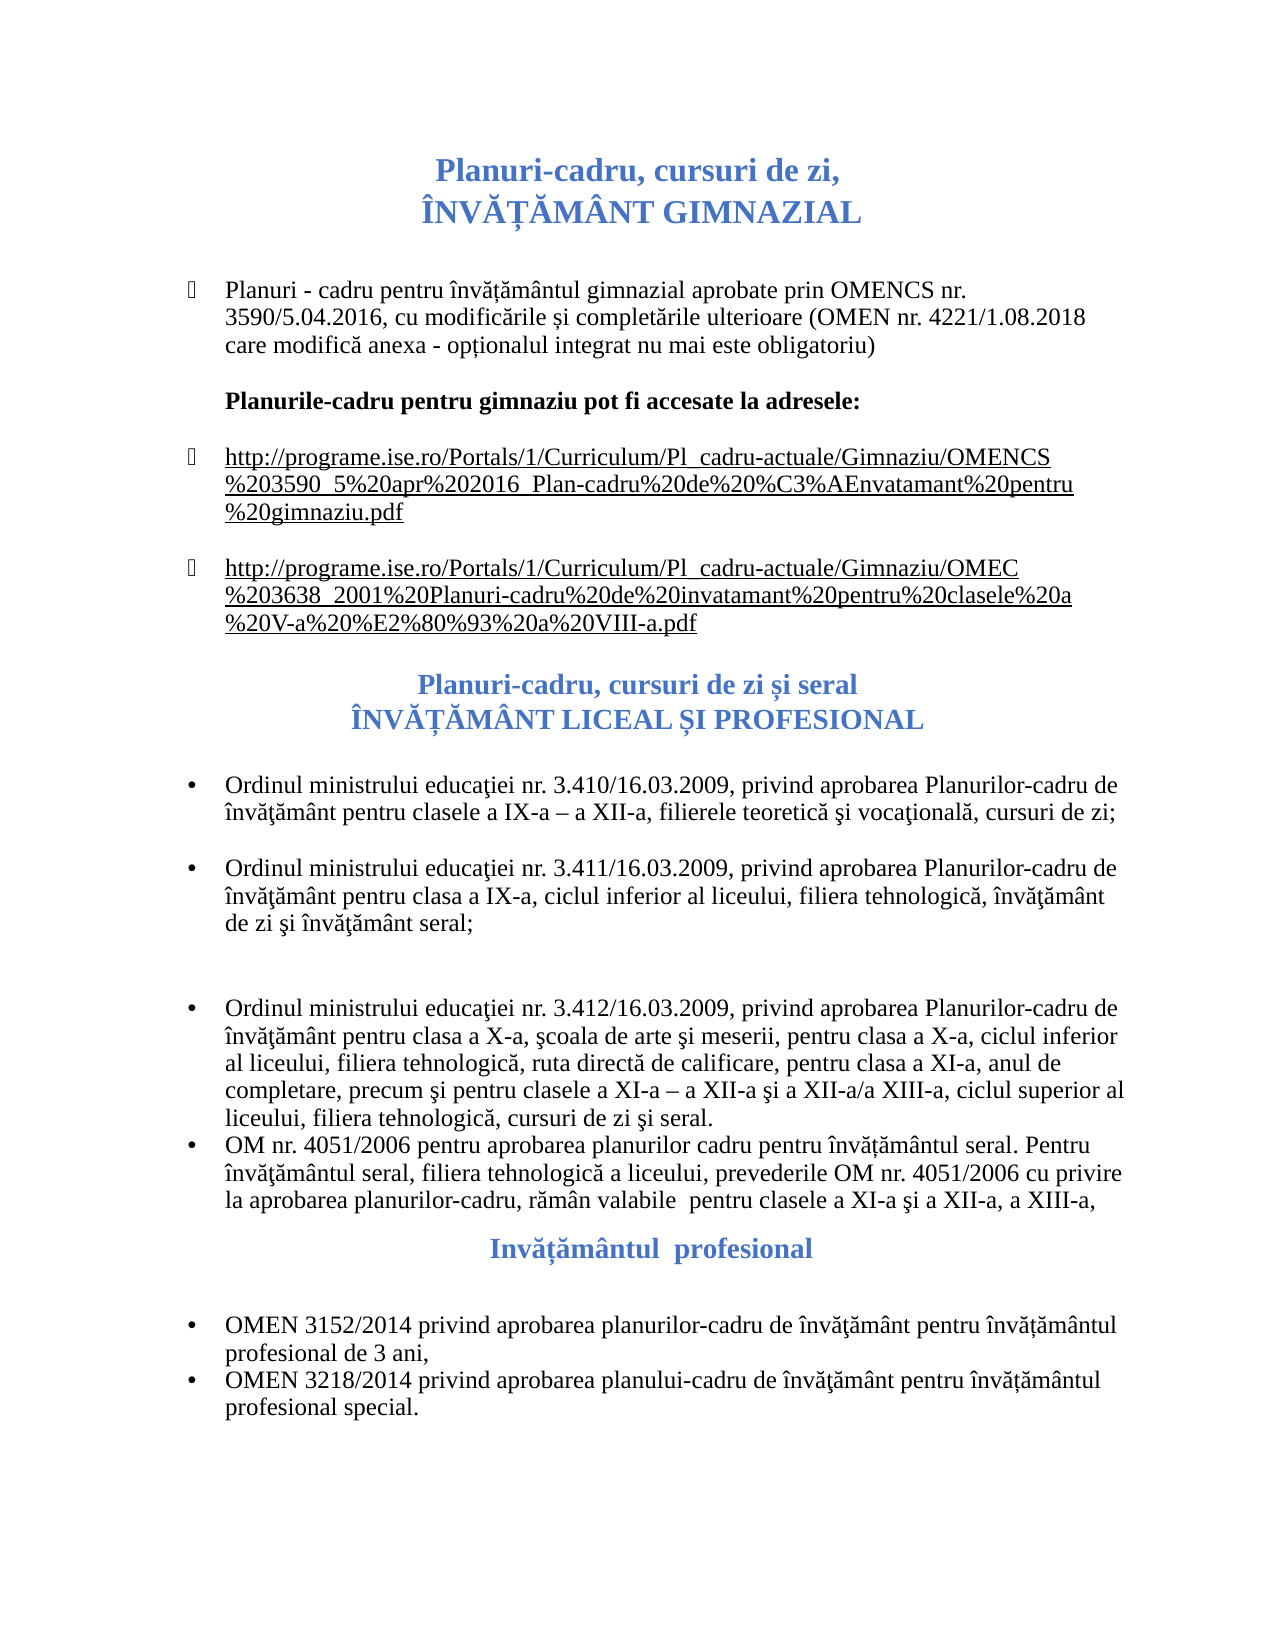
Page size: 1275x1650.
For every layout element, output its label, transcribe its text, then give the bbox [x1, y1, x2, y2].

list Ordinul ministrului educaţiei nr. 3.410/16.03.2009, privind aprobarea Planurilor-cadru de învăţământ pentru clasele a IX-a – a XII-a, filierele teoretică şi vocaţională, cursuri de zi; [187, 771, 1125, 826]
list Ordinul ministrului educaţiei nr. 3.411/16.03.2009, privind aprobarea Planurilor-cadru de învăţământ pentru clasa a IX-a, ciclul inferior al liceului, filiera tehnologică, învăţământ de zi şi învăţământ seral; [187, 855, 1125, 937]
list Planurile-cadru pentru gimnaziu pot fi accesate la adresele: [225, 387, 1125, 415]
list Planuri - cadru pentru învățământul gimnazial aprobate prin OMENCS nr. 3590/5.04.2016, cu modificările și completările ulterioare (OMEN nr. 4221/1.08.2018 care modifică anexa - opționalul integrat nu mai este obligatoriu) [187, 277, 1125, 359]
text Planuri-cadru, cursuri de zi și seral ÎNVĂȚĂMÂNT LICEAL ȘI PROFESIONAL [150, 667, 1125, 737]
list OM nr. 4051/2006 pentru aprobarea planurilor cadru pentru învățământul seral. Pentru învăţământul seral, filiera tehnologică a liceului, prevederile OM nr. 4051/2006 cu privire la aprobarea planurilor-cadru, rămân valabile pentru clasele a XI-a şi a XII-a, a XIII-a, [187, 1132, 1125, 1214]
list Ordinul ministrului educaţiei nr. 3.412/16.03.2009, privind aprobarea Planurilor-cadru de învăţământ pentru clasa a X-a, şcoala de arte şi meserii, pentru clasa a X-a, ciclul inferior al liceului, filiera tehnologică, ruta directă de calificare, pentru clasa a XI-a, anul de completare, precum şi pentru clasele a XI-a – a XII-a şi a XII-a/a XIII-a, ciclul superior al liceului, filiera tehnologică, cursuri de zi şi seral. [187, 995, 1125, 1132]
text Invățământul profesional [177, 1233, 1125, 1265]
list http://programe.ise.ro/Portals/1/Curriculum/Pl_cadru-actuale/Gimnaziu/OMENCS%203590_5%20apr%202016_Plan-cadru%20de%20%C3%AEnvatamant%20pentru%20gimnaziu.pdf [187, 443, 1125, 526]
list OMEN 3218/2014 privind aprobarea planului-cadru de învăţământ pentru învățământul profesional special. [187, 1366, 1125, 1421]
text Planuri-cadru, cursuri de zi, ÎNVĂȚĂMÂNT GIMNAZIAL [150, 150, 1125, 232]
list http://programe.ise.ro/Portals/1/Curriculum/Pl_cadru-actuale/Gimnaziu/OMEC%203638_2001%20Planuri-cadru%20de%20invatamant%20pentru%20clasele%20a%20V-a%20%E2%80%93%20a%20VIII-a.pdf [187, 554, 1125, 636]
list OMEN 3152/2014 privind aprobarea planurilor-cadru de învăţământ pentru învățământul profesional de 3 ani, [187, 1312, 1125, 1366]
